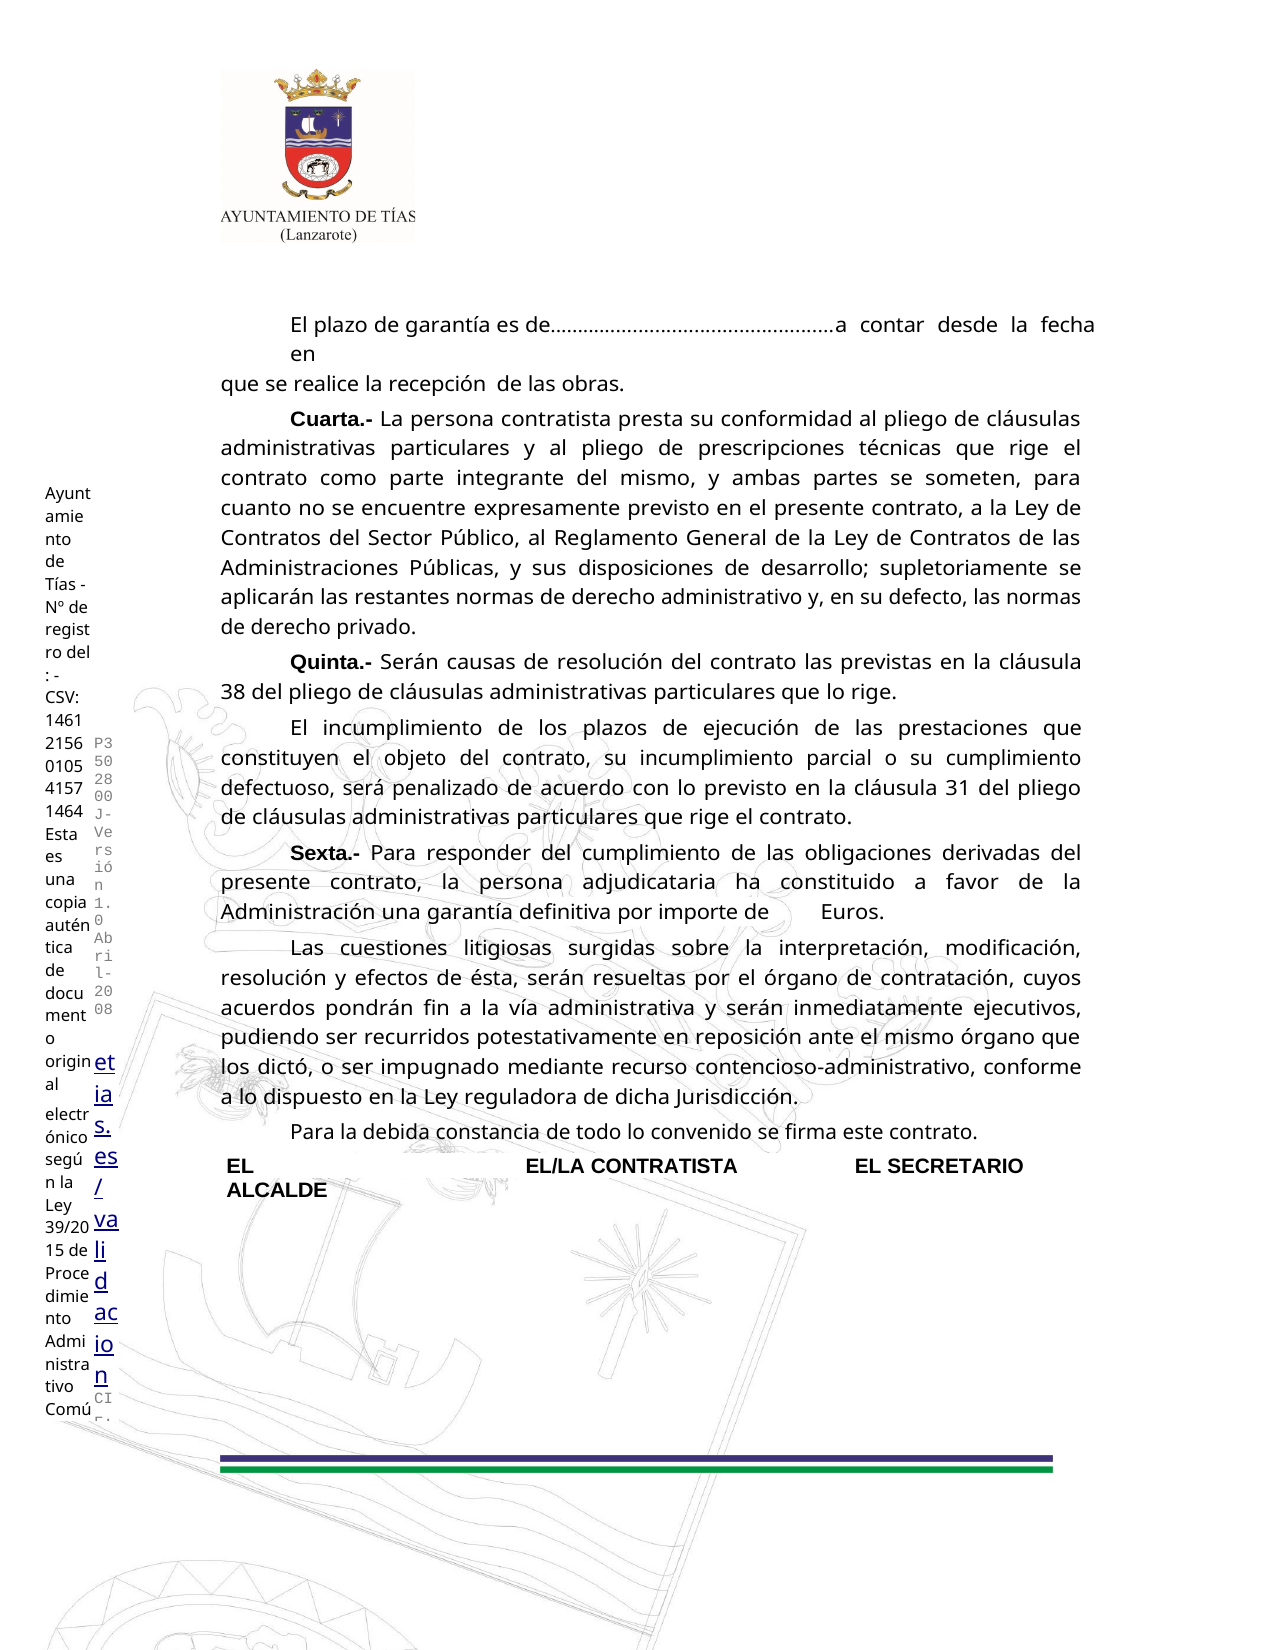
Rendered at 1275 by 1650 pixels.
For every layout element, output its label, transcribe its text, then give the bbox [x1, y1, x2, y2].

text Cuarta.- La persona contratista presta su conformidad al pliego de cláusulas administrativas particulares y al pliego de prescripciones técnicas que rige el contrato como parte integrante del mismo, y ambas partes se someten, para cuanto no se encuentre expresamente previsto en el presente contrato, a la Ley de Contratos del Sector Público, al Reglamento General de la Ley de Contratos de las Administraciones Públicas, y sus disposiciones de desarrollo; supletoriamente se aplicarán las restantes normas de derecho administrativo y, en su defecto, las normas de derecho privado. [220, 404, 1082, 641]
text Para la debida constancia de todo lo convenido se firma este contrato. [989, 1117, 1096, 1146]
text Las cuestiones litigiosas surgidas sobre la interpretación, modificación, resolución y efectos de ésta, serán resueltas por el órgano de contratación, cuyos acuerdos pondrán fin a la vía administrativa y serán inmediatamente ejecutivos, pudiendo ser recurridos potestativamente en reposición ante el mismo órgano que los dictó, o ser impugnado mediante recurso contencioso-administrativo, conforme a lo dispuesto en la Ley reguladora de dicha Jurisdicción. [989, 933, 1082, 1111]
text http://sede.ayuntamientodetias.es/validacion CIF: [94, 1231, 119, 1421]
text P3502800J-Versión 1.0 Abril-2008 [94, 736, 114, 1019]
text http://sede.ayuntamientodetias.es/validacion CIF: [94, 1046, 119, 1229]
text Quinta.- Serán causas de resolución del contrato las previstas en la cláusula 38 del pliego de cláusulas administrativas particulares que lo rige. [220, 647, 1082, 706]
text El incumplimiento de los plazos de ejecución de las prestaciones que constituyen el objeto del contrato, su incumplimiento parcial o su cumplimiento defectuoso, será penalizado de acuerdo con lo previsto en la cláusula 31 del pliego de cláusulas administrativas particulares que rige el contrato. [989, 713, 1082, 831]
text Ayuntamiento de Tías - Nº de registro del : - CSV: 14612156010541571464 Esta es una copia auténtica de documento original [45, 482, 92, 1095]
text Sexta.- Para responder del cumplimiento de las obligaciones derivadas del presente contrato, la persona adjudicataria ha constituido a favor de la Administración una garantía definitiva por importe de Euros. [989, 838, 1082, 926]
text electrónico según la Ley 39/2015 de Procedimiento Administrativo Común Electrónico. Puede comprobar su autenticidad en: [45, 1102, 92, 1421]
text El plazo de garantía es de a contar desde la fecha en [290, 310, 1096, 367]
text que se realice la recepción de las obras. [220, 369, 1096, 397]
